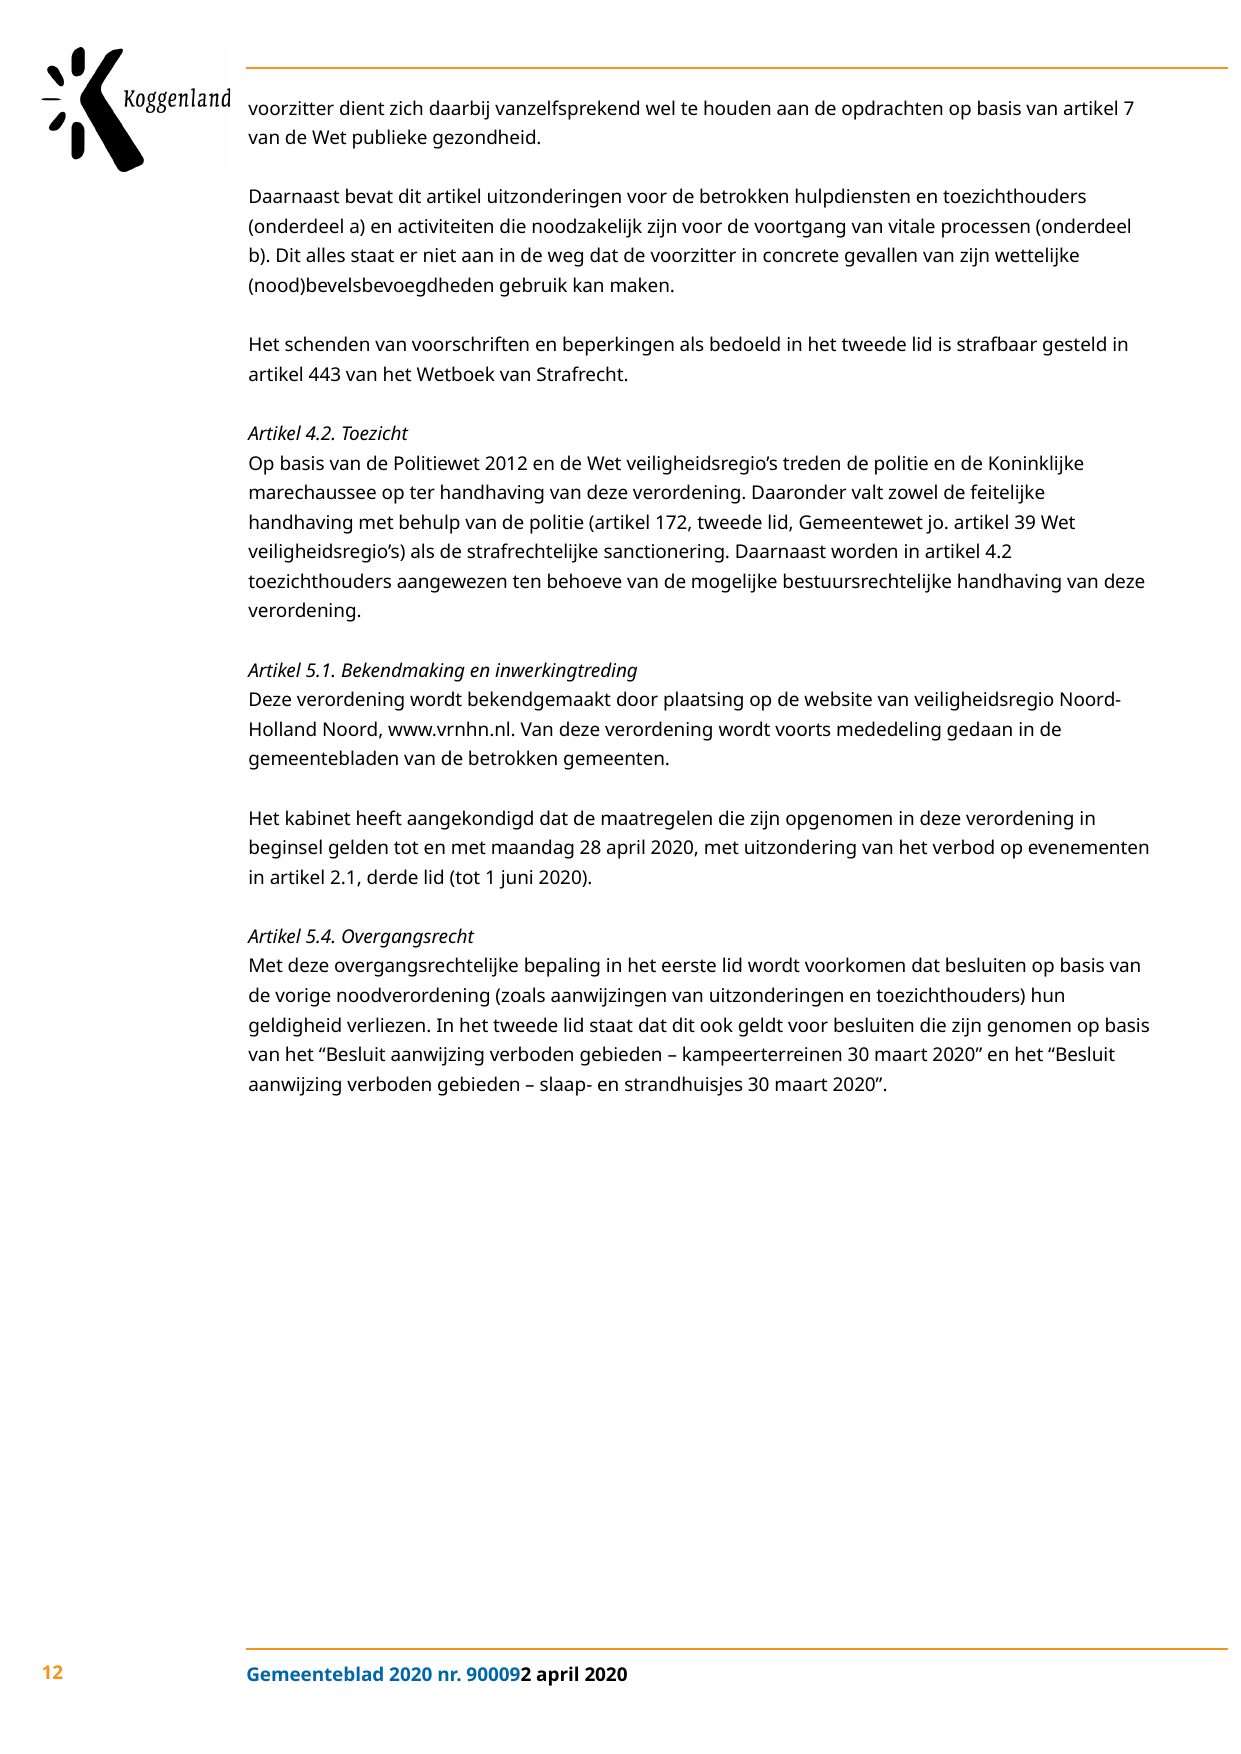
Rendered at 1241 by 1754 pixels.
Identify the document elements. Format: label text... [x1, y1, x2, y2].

text Artikel 4.2. Toezicht [248, 420, 1152, 446]
text Daarnaast bevat dit artikel uitzonderingen voor de betrokken hulpdiensten en toezichthouders (onderdeel a) en activiteiten die noodzakelijk zijn voor de voortgang van vitale processen (onderdeel b). Dit alles staat er niet aan in de weg dat de voorzitter in concrete gevallen van zijn wettelijke (nood)bevelsbevoegdheden gebruik kan maken. [248, 183, 1152, 298]
text Het schenden van voorschriften en beperkingen als bedoeld in het tweede lid is strafbaar gesteld in artikel 443 van het Wetboek van Strafrecht. [248, 331, 1152, 387]
picture [41, 47, 231, 172]
text Deze verordening wordt bekendgemaakt door plaatsing op de website van veiligheidsregio Noord-Holland Noord, www.vrnhn.nl. Van deze verordening wordt voorts mededeling gedaan in de gemeentebladen van de betrokken gemeenten. [248, 686, 1152, 771]
text Het kabinet heeft aangekondigd dat de maatregelen die zijn opgenomen in deze verordening in beginsel gelden tot en met maandag 28 april 2020, met uitzondering van het verbod op evenementen in artikel 2.1, derde lid (tot 1 juni 2020). [248, 805, 1152, 890]
text Op basis van de Politiewet 2012 en de Wet veiligheidsregio’s treden de politie en de Koninklijke marechaussee op ter handhaving van deze verordening. Daaronder valt zowel de feitelijke handhaving met behulp van de politie (artikel 172, tweede lid, Gemeentewet jo. artikel 39 Wet veiligheidsregio’s) als de strafrechtelijke sanctionering. Daarnaast worden in artikel 4.2 toezichthouders aangewezen ten behoeve van de mogelijke bestuursrechtelijke handhaving van deze verordening. [248, 450, 1152, 623]
text voorzitter dient zich daarbij vanzelfsprekend wel te houden aan de opdrachten op basis van artikel 7 van de Wet publieke gezondheid. [248, 95, 1152, 150]
text Artikel 5.4. Overgangsrecht [248, 923, 1152, 949]
text Artikel 5.1. Bekendmaking en inwerkingtreding [248, 657, 1152, 683]
text Met deze overgangsrechtelijke bepaling in het eerste lid wordt voorkomen dat besluiten op basis van de vorige noodverordening (zoals aanwijzingen van uitzonderingen en toezichthouders) hun geldigheid verliezen. In het tweede lid staat dat dit ook geldt voor besluiten die zijn genomen op basis van het “Besluit aanwijzing verboden gebieden – kampeerterreinen 30 maart 2020” en het “Besluit aanwijzing verboden gebieden – slaap- en strandhuisjes 30 maart 2020”. [248, 953, 1152, 1097]
